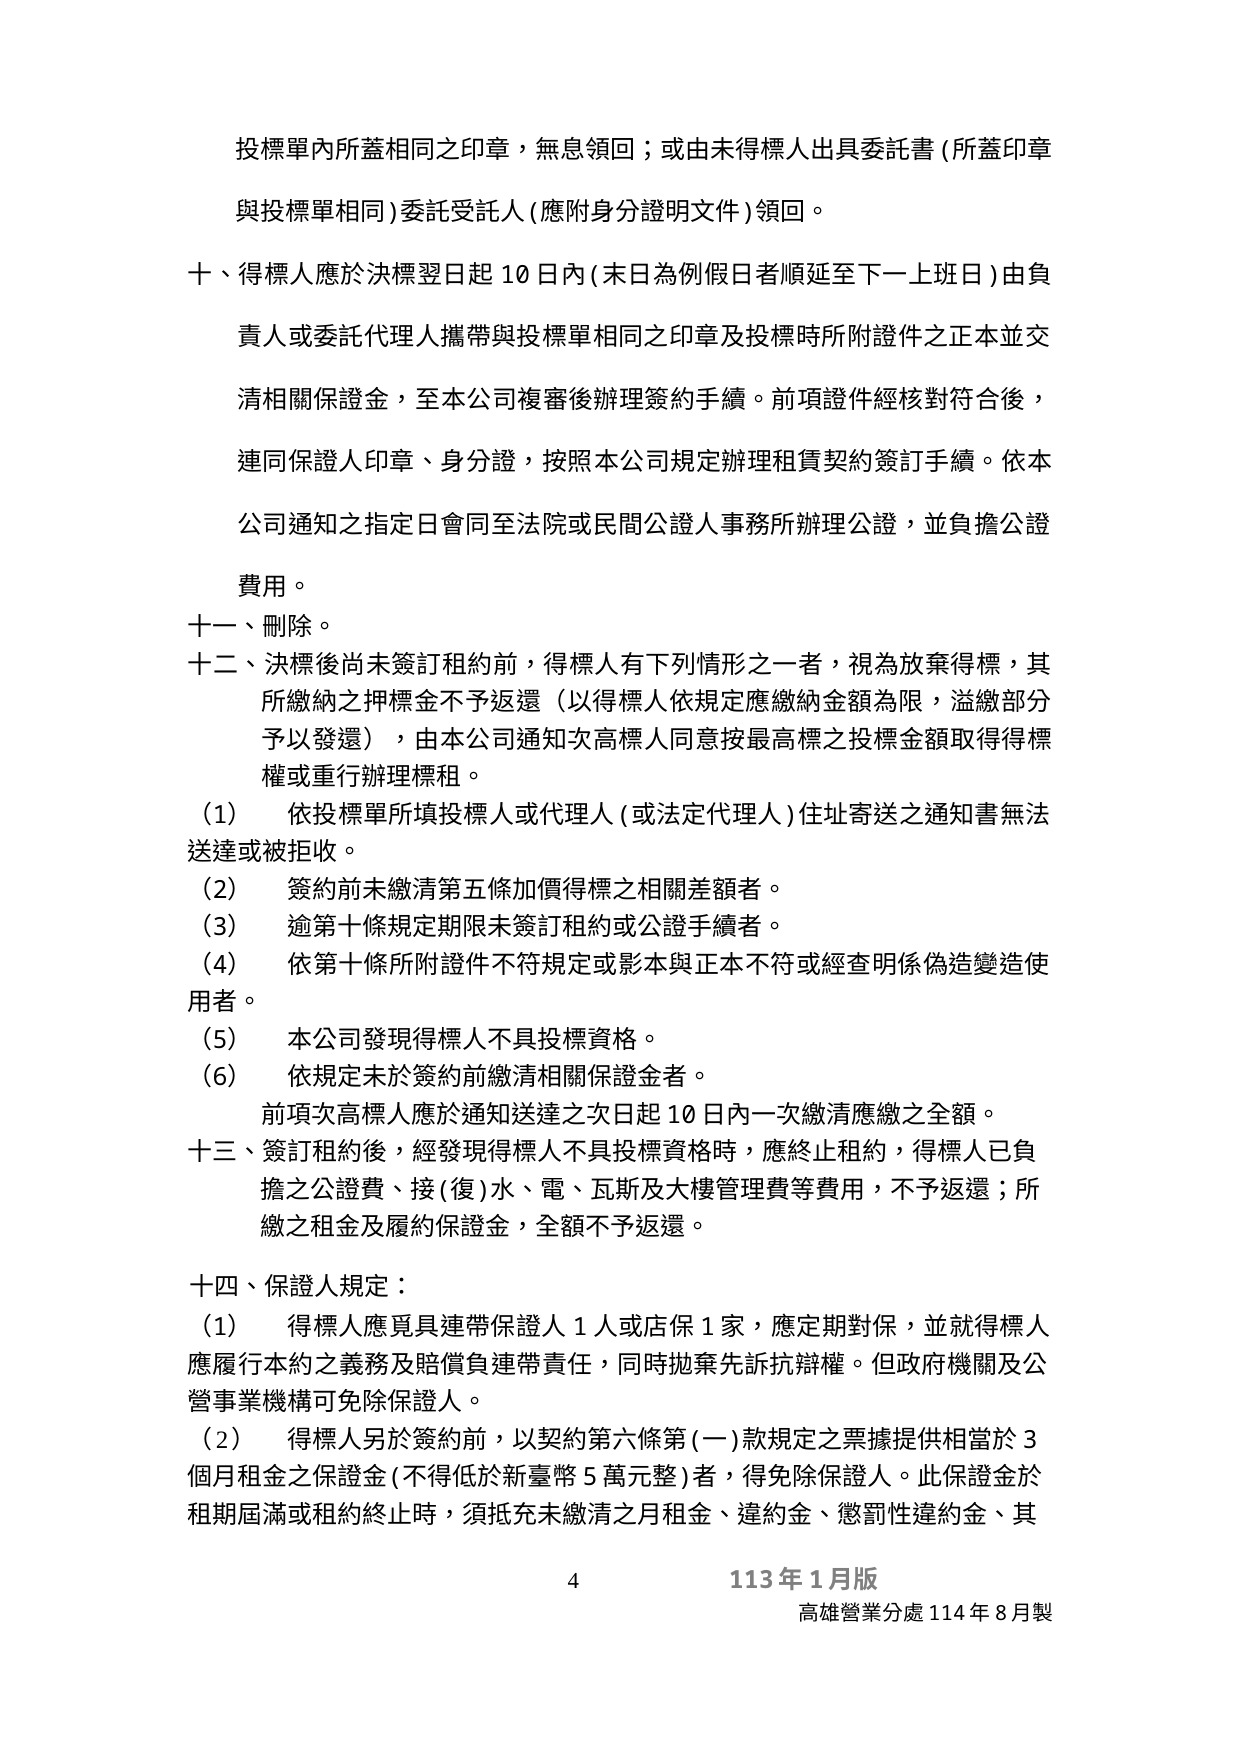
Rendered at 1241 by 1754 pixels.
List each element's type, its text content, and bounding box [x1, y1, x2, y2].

list 簽約前未繳清第五條加價得標之相關差額者。 [187, 868, 1051, 906]
text 十­二、決標後尚未簽訂租約前，得標人有下列情形之一者，視為放棄得標，其所繳納之押標金不予返還（以得標人依規定應繳納金額為限，溢繳部分予以發還），由本公司通知次高標人同意按最高標之投標金額取得得標權或重行辦理標租。 [187, 643, 1053, 793]
text 十一、刪除。 [187, 606, 1053, 643]
list 依投標單所填投標人或代理人(或法定代理人)住址寄送之通知書無法送達或被拒收。 [187, 793, 1051, 868]
list 依第十條所附證件不符規定或影本與正本不符或經查明係偽造變造使用者。 [187, 943, 1051, 1018]
text 十、得標人應於決標翌日起10日內(末日為例假日者順延至下一上班日)由負責人或委託代理人攜帶與投標單相同之印章及投標時所附證件之正本並交清相關保證金，至本公司複審後辦理簽約手續。前項證件經核對符合後，連同保證人印章、身分證，按照本公司規定辦理租賃契約簽訂手續。依本公司通知之指定日會同至法院或民間公證人事務所辦理公證，並負擔公證費用。 [187, 231, 1053, 606]
list 逾第十條規定期限未簽訂租約或公證手續者。 [187, 906, 1051, 943]
list 得標人另於簽約前，以契約第六條第(一)款規定之票據提供相當於3個月租金之保證金(不得低於新臺幣5萬元整)者，得免除保證人。此保證金於租期屆滿或租約終止時，須抵充未繳清之月租金、違約金、懲罰性違約金、其 [187, 1418, 1047, 1531]
text 九、得標人放棄得標者，其繳納之投標押標金不予返還。投標押標金於開標後，除得標人外，其餘應由未得標人持憑交寄投標單函件之郵局掛號執據及與投標單內所蓋相同之印章，無息領回；或由未得標人出具委託書(所蓋印章與投標單相同)委託受託人(應附身分證明文件)領回。 [187, 106, 1053, 231]
text 十三、簽訂租約後，經發現得標人不具投標資格時，應終止租約，得標人已負擔之公證費、接(復)水、電、瓦斯及大樓管理費等費用，不予返還；所繳之租金及履約保證金，全額不予返還。 [187, 1131, 1053, 1243]
list 本公司發現得標人不具投標資格。 [187, 1018, 1051, 1056]
text 十四、保證人規定： [189, 1243, 1053, 1306]
text 前項次高標人應於通知送達之次日起10日內一次繳清應繳之全額。 [247, 1093, 1053, 1131]
list 得標人應覓具連帶保證人1人或店保1家，應定期對保，並就得標人應履行本約之義務及賠償負連帶責任，同時拋棄先訴抗辯權。但政府機關及公營事業機構可免除保證人。 [187, 1306, 1051, 1418]
list 依規定未於簽約前繳清相關保證金者。 [187, 1056, 1051, 1093]
